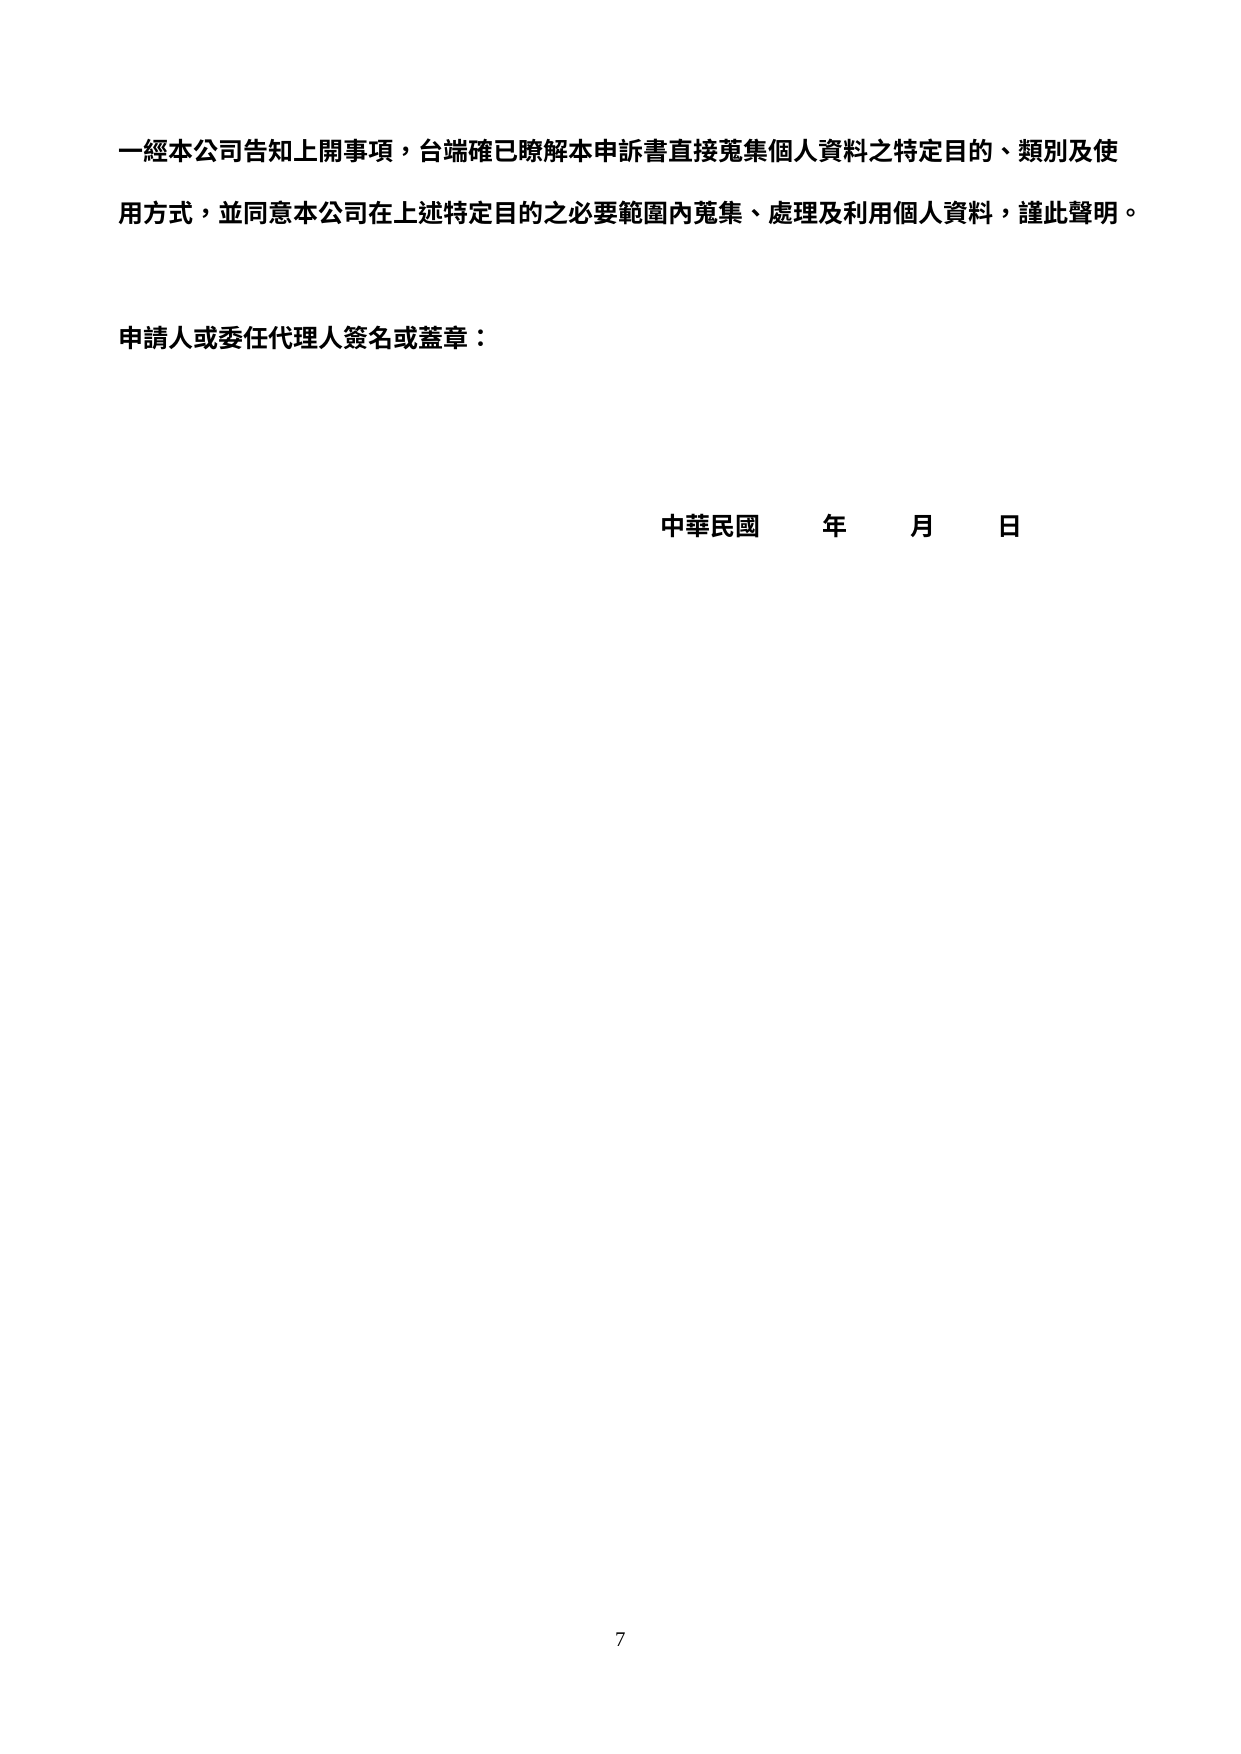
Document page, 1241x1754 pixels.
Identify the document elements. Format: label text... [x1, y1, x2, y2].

text 申請人或委任代理人簽名或蓋章： [118, 295, 1122, 358]
text 中華民國 年 月 日 [118, 483, 1022, 545]
text 一經本公司告知上開事項，台端確已瞭解本申訴書直接蒐集個人資料之特定目的、類別及使用方式，並同意本公司在上述特定目的之必要範圍內蒐集、處理及利用個人資料，謹此聲明。 [118, 108, 1122, 233]
